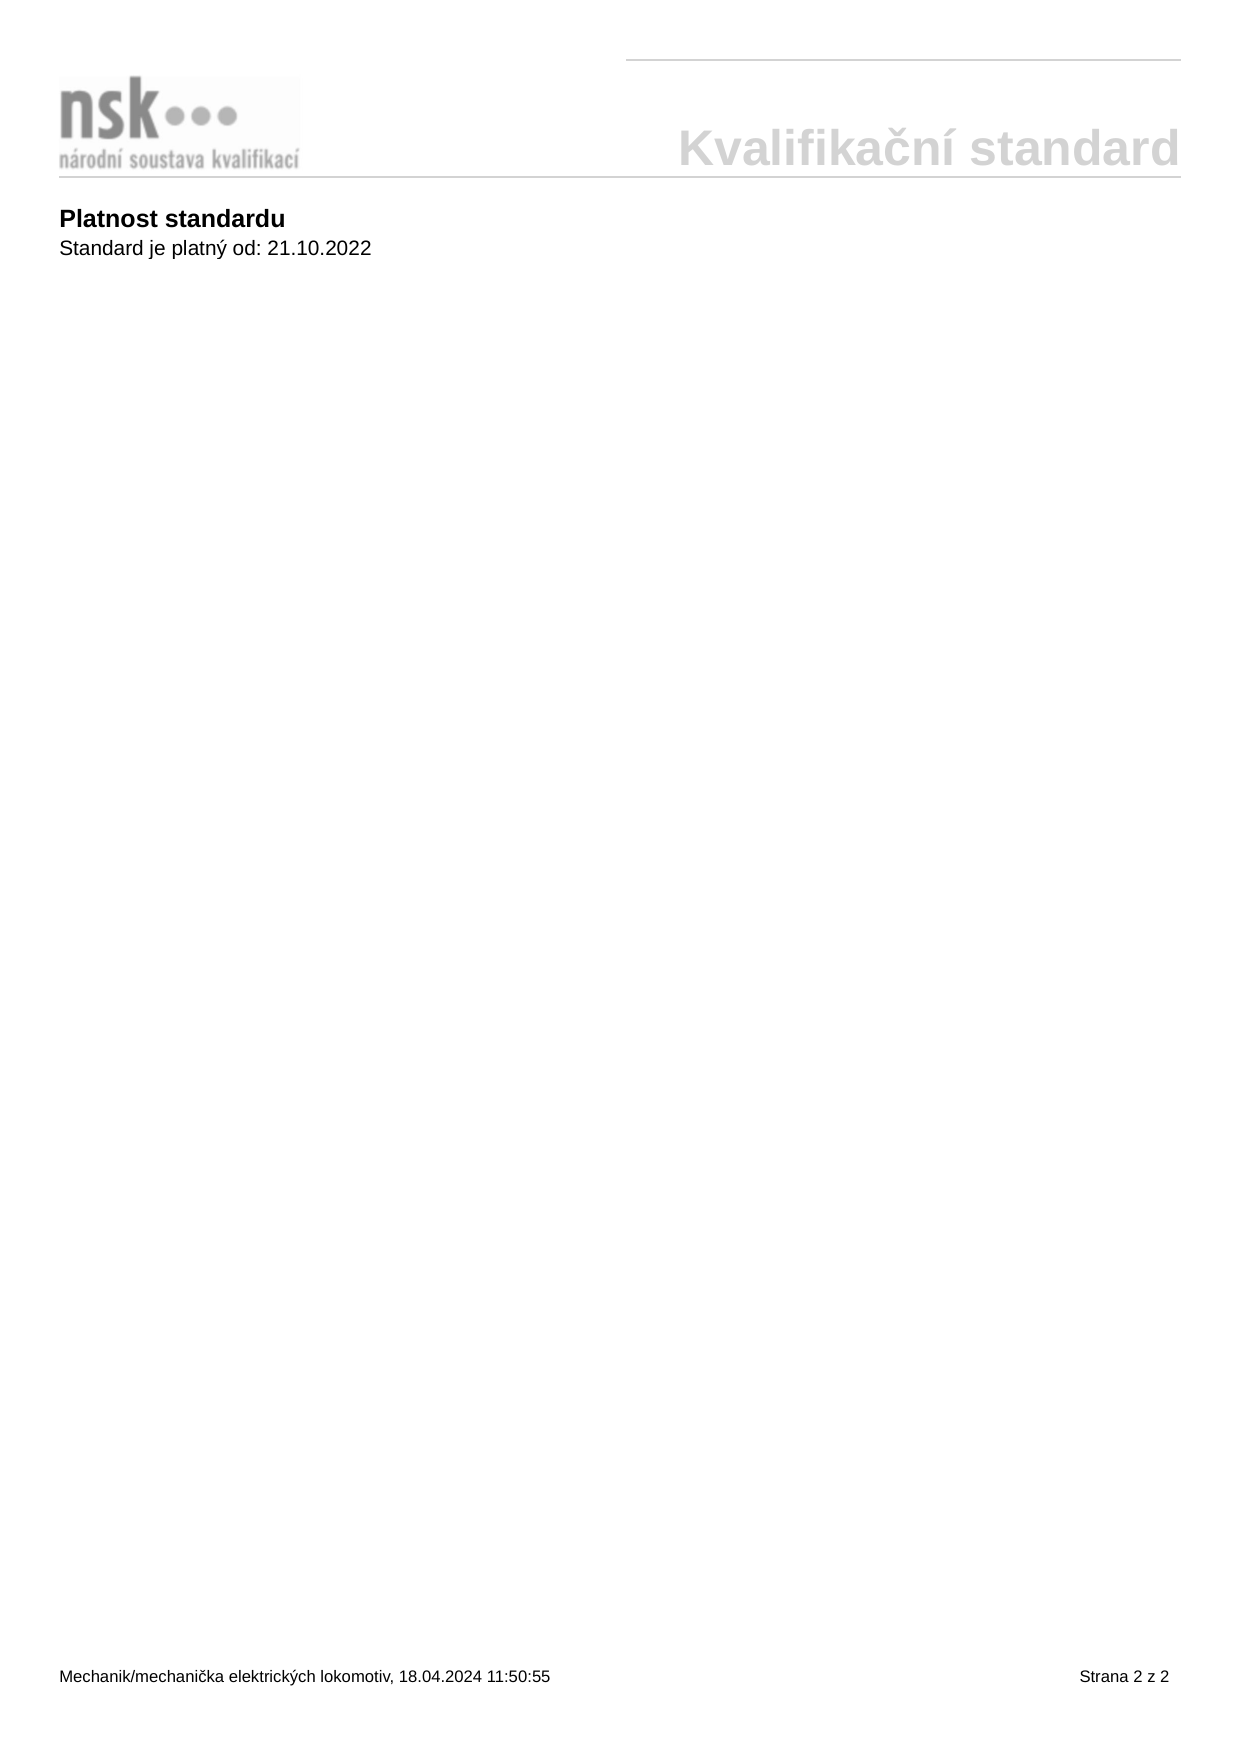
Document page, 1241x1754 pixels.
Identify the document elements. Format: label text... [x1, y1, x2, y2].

table_cell [1169, 1658, 1181, 1694]
table_cell [620, 859, 626, 1159]
table_cell [484, 559, 620, 859]
table_cell [59, 1409, 483, 1658]
table_cell [59, 178, 1181, 194]
table_cell [626, 1159, 862, 1409]
table_cell [620, 1409, 626, 1658]
picture [58, 59, 621, 171]
table_cell [620, 259, 626, 559]
table_cell [59, 859, 483, 1159]
table_cell [59, 171, 483, 176]
table_cell [484, 1409, 620, 1658]
table_cell [1169, 1159, 1181, 1409]
table_cell [1169, 1409, 1181, 1658]
table_cell [484, 171, 620, 176]
table_cell [1093, 1159, 1169, 1409]
table_cell [1093, 194, 1169, 200]
table_cell [1169, 259, 1181, 559]
table_cell [620, 1159, 626, 1409]
table_cell [59, 1159, 483, 1409]
table_cell [862, 559, 1093, 859]
table_cell [620, 559, 626, 859]
table_cell [626, 259, 862, 559]
table_cell [862, 1159, 1093, 1409]
table_cell [1169, 194, 1181, 200]
table_cell [862, 859, 1093, 1159]
table_cell [1169, 559, 1181, 859]
table_cell Strana 2 z 2 [862, 1658, 1169, 1694]
table_cell [59, 194, 483, 200]
table_cell [59, 259, 483, 559]
table_cell [484, 194, 620, 200]
table_cell [626, 1409, 862, 1658]
table_cell Kvalifikační standard [626, 61, 1181, 176]
table_cell Mechanik/mechanička elektrických lokomotiv, 18.04.2024 11:50:55 [59, 1658, 862, 1694]
table_cell [862, 1409, 1093, 1658]
table_cell [484, 859, 620, 1159]
table_cell Platnost standardu [59, 200, 1181, 236]
table_cell [1093, 259, 1169, 559]
table_cell [626, 559, 862, 859]
table_cell [626, 194, 862, 200]
table_cell [1169, 859, 1181, 1159]
table_cell [59, 559, 483, 859]
table_cell [862, 259, 1093, 559]
table_cell [1093, 859, 1169, 1159]
table_cell [626, 859, 862, 1159]
table_cell [1093, 559, 1169, 859]
table_cell [862, 194, 1093, 200]
table_cell Standard je platný od: 21.10.2022 [59, 236, 1181, 259]
table_cell [1093, 1409, 1169, 1658]
table_cell [484, 259, 620, 559]
table_cell [621, 59, 626, 170]
table_cell [484, 1159, 620, 1409]
